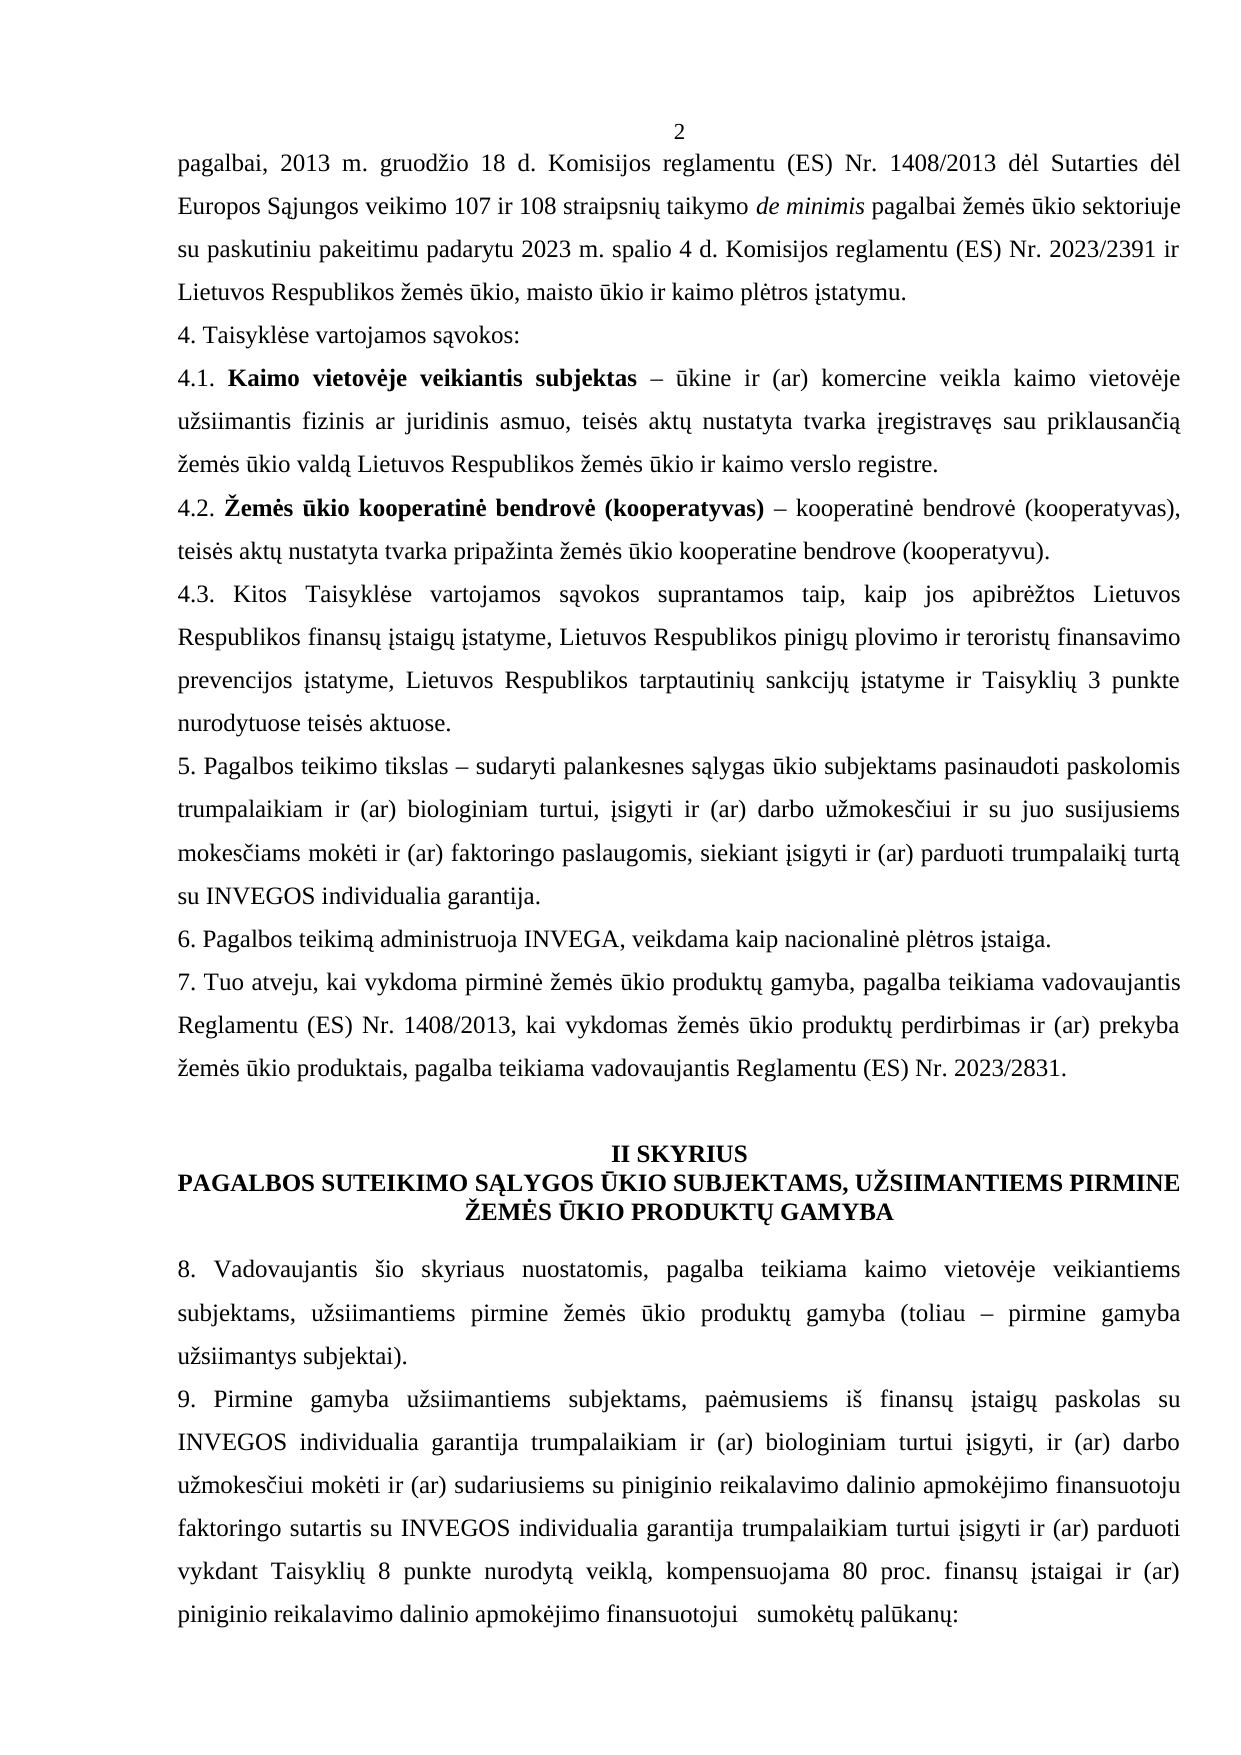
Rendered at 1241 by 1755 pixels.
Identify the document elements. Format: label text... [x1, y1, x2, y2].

text 5. Pagalbos teikimo tikslas – sudaryti palankesnes sąlygas ūkio subjektams pasinaudoti paskolomis trumpalaikiam ir (ar) biologiniam turtui, įsigyti ir (ar) darbo užmokesčiui ir su juo susijusiems mokesčiams mokėti ir (ar) faktoringo paslaugomis, siekiant įsigyti ir (ar) parduoti trumpalaikį turtą su INVEGOS individualia garantija. [177, 751, 1181, 909]
text PAGALBOS SUTEIKIMO SĄLYGOS ŪKIO SUBJEKTAMS, UŽSIIMANTIEMS PIRMINE ŽEMĖS ŪKIO PRODUKTŲ GAMYBA [177, 1168, 1181, 1226]
text pagalbai, 2013 m. gruodžio 18 d. Komisijos reglamentu (ES) Nr. 1408/2013 dėl Sutarties dėl Europos Sąjungos veikimo 107 ir 108 straipsnių taikymo de minimis pagalbai žemės ūkio sektoriuje su paskutiniu pakeitimu padarytu 2023 m. spalio 4 d. Komisijos reglamentu (ES) Nr. 2023/2391 ir Lietuvos Respublikos žemės ūkio, maisto ūkio ir kaimo plėtros įstatymu. [177, 148, 1181, 306]
text 6. Pagalbos teikimą administruoja INVEGA, veikdama kaip nacionalinė plėtros įstaiga. [177, 924, 1181, 953]
text 4.3. Kitos Taisyklėse vartojamos sąvokos suprantamos taip, kaip jos apibrėžtos Lietuvos Respublikos finansų įstaigų įstatyme, Lietuvos Respublikos pinigų plovimo ir teroristų finansavimo prevencijos įstatyme, Lietuvos Respublikos tarptautinių sankcijų įstatyme ir Taisyklių 3 punkte nurodytuose teisės aktuose. [177, 579, 1181, 737]
text 4. Taisyklėse vartojamos sąvokos: [177, 320, 1181, 349]
text 9. Pirmine gamyba užsiimantiems subjektams, paėmusiems iš finansų įstaigų paskolas su INVEGOS individualia garantija trumpalaikiam ir (ar) biologiniam turtui įsigyti, ir (ar) darbo užmokesčiui mokėti ir (ar) sudariusiems su piniginio reikalavimo dalinio apmokėjimo finansuotoju faktoringo sutartis su INVEGOS individualia garantija trumpalaikiam turtui įsigyti ir (ar) parduoti vykdant Taisyklių 8 punkte nurodytą veiklą, kompensuojama 80 proc. finansų įstaigai ir (ar) piniginio reikalavimo dalinio apmokėjimo finansuotojui sumokėtų palūkanų: [177, 1384, 1181, 1628]
text 4.1. Kaimo vietovėje veikiantis subjektas – ūkine ir (ar) komercine veikla kaimo vietovėje užsiimantis fizinis ar juridinis asmuo, teisės aktų nustatyta tvarka įregistravęs sau priklausančią žemės ūkio valdą Lietuvos Respublikos žemės ūkio ir kaimo verslo registre. [177, 363, 1181, 478]
text 8. Vadovaujantis šio skyriaus nuostatomis, pagalba teikiama kaimo vietovėje veikiantiems subjektams, užsiimantiems pirmine žemės ūkio produktų gamyba (toliau – pirmine gamyba užsiimantys subjektai). [177, 1254, 1181, 1369]
text 7. Tuo atveju, kai vykdoma pirminė žemės ūkio produktų gamyba, pagalba teikiama vadovaujantis Reglamentu (ES) Nr. 1408/2013, kai vykdomas žemės ūkio produktų perdirbimas ir (ar) prekyba žemės ūkio produktais, pagalba teikiama vadovaujantis Reglamentu (ES) Nr. 2023/2831. [177, 967, 1181, 1082]
text II SKYRIUS [177, 1139, 1181, 1168]
text 4.2. Žemės ūkio kooperatinė bendrovė (kooperatyvas) – kooperatinė bendrovė (kooperatyvas), teisės aktų nustatyta tvarka pripažinta žemės ūkio kooperatine bendrove (kooperatyvu). [177, 493, 1181, 564]
